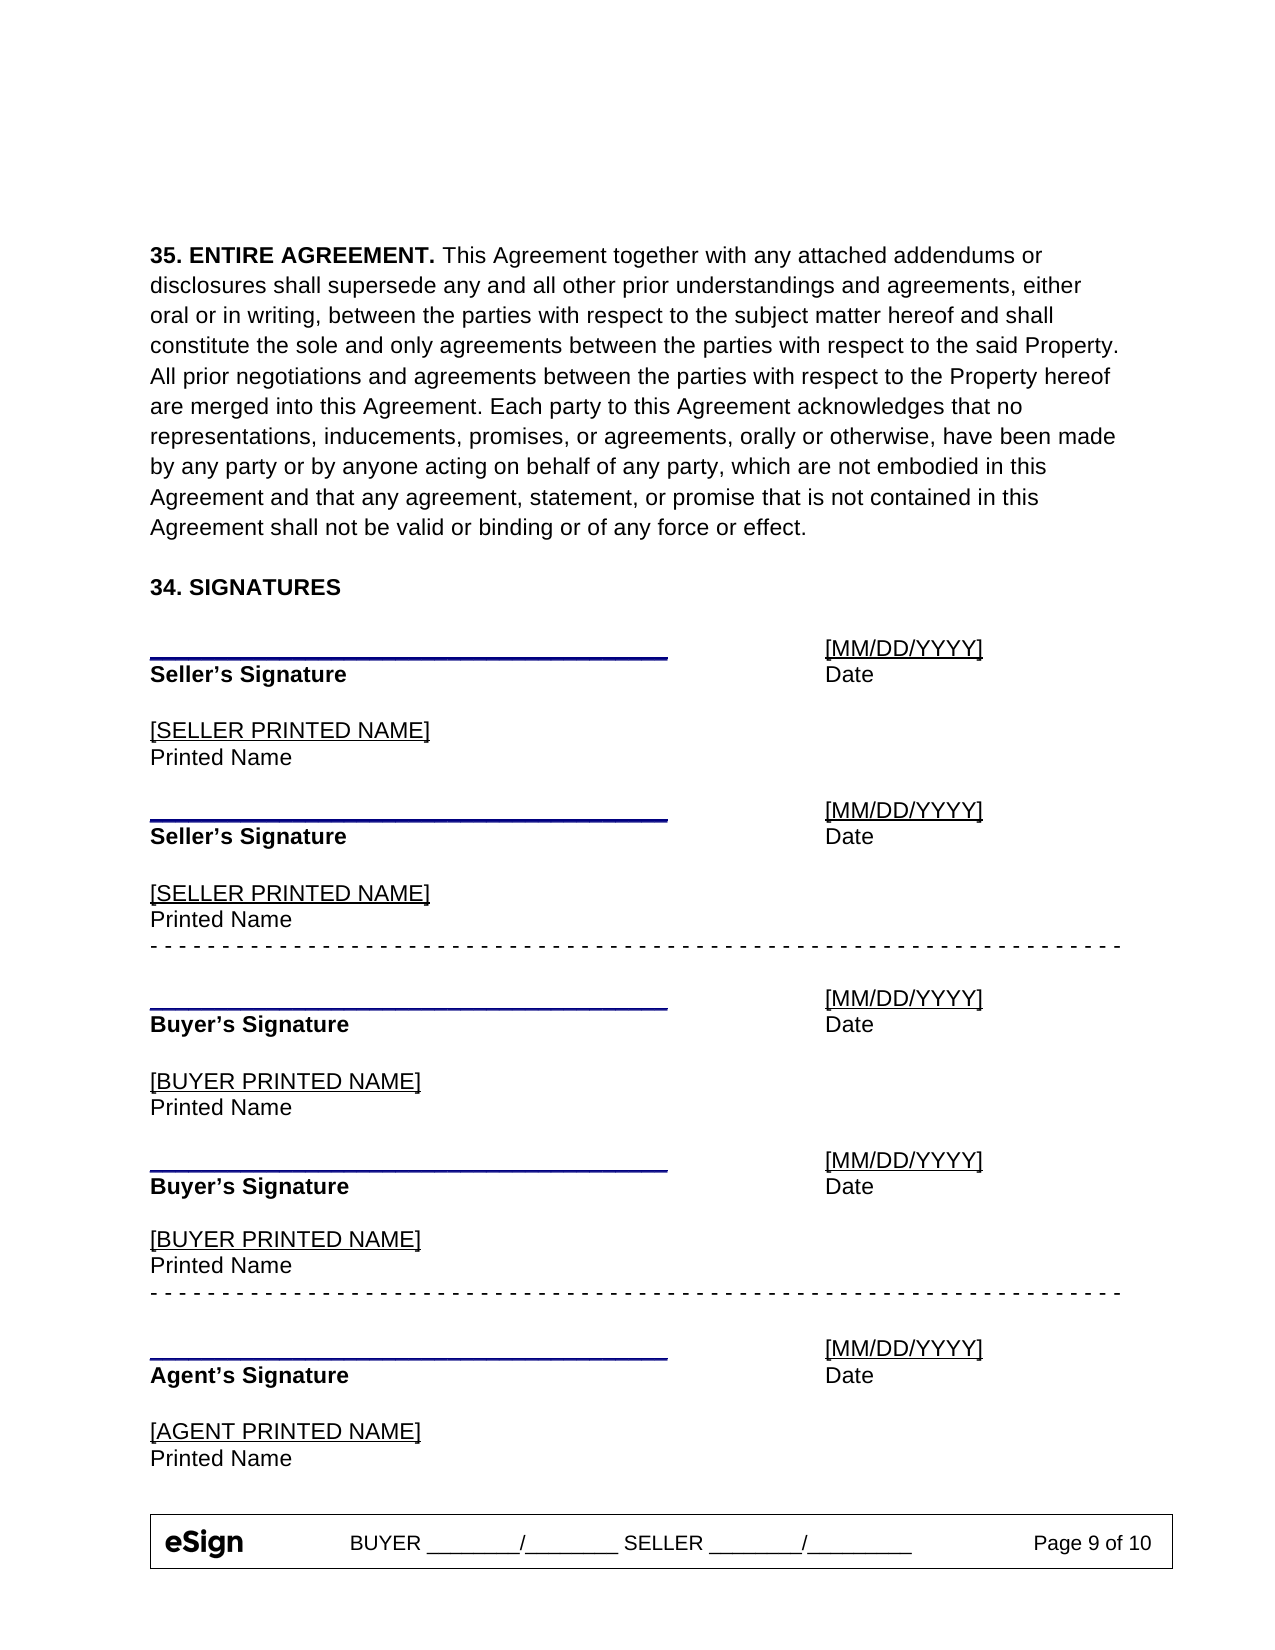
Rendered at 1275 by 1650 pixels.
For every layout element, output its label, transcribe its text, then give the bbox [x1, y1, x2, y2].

text Seller’s Signature Date [150, 661, 1125, 687]
text [BUYER PRINTED NAME] [150, 1226, 1125, 1252]
text Printed Name [150, 906, 1125, 932]
text Printed Name [150, 1252, 1125, 1279]
text Buyer’s Signature Date [150, 1173, 1125, 1199]
text 34. SIGNATURES [150, 574, 1125, 601]
text ________________________________________ [MM/DD/YYYY] [150, 1147, 1125, 1173]
text [SELLER PRINTED NAME] [150, 717, 1125, 744]
text 35. ENTIRE AGREEMENT. This Agreement together with any attached addendums or disclosures shall supersede any and all other prior understandings and agreements, either oral or in writing, between the parties with respect to the subject matter hereof and shall constitute the sole and only agreements between the parties with respect to the said Property. All prior negotiations and agreements between the parties with respect to the Property hereof are merged into this Agreement. Each party to this Agreement acknowledges that no representations, inducements, promises, or agreements, orally or otherwise, have been made by any party or by anyone acting on behalf of any party, which are not embodied in this Agreement and that any agreement, statement, or promise that is not contained in this Agreement shall not be valid or binding or of any force or effect. [150, 242, 1125, 540]
text Seller’s Signature Date [150, 823, 1125, 849]
text ________________________________________ [MM/DD/YYYY] [150, 797, 1125, 823]
text - - - - - - - - - - - - - - - - - - - - - - - - - - - - - - - - - - - - - - - - - - - - - - - - - - - - - - - - - - - - - - - - - - - - [150, 932, 1125, 958]
text Buyer’s Signature Date [150, 1011, 1125, 1038]
text Printed Name [150, 1444, 1125, 1471]
text Agent’s Signature Date [150, 1362, 1125, 1388]
text ________________________________________ [MM/DD/YYYY] [150, 1335, 1125, 1362]
text - - - - - - - - - - - - - - - - - - - - - - - - - - - - - - - - - - - - - - - - - - - - - - - - - - - - - - - - - - - - - - - - - - - - [150, 1279, 1125, 1305]
text Printed Name [150, 744, 1125, 770]
text Printed Name [150, 1094, 1125, 1121]
text ________________________________________ [MM/DD/YYYY] [150, 634, 1125, 661]
text [SELLER PRINTED NAME] [150, 879, 1125, 906]
text ________________________________________ [MM/DD/YYYY] [150, 985, 1125, 1011]
text [AGENT PRINTED NAME] [150, 1418, 1125, 1444]
text [BUYER PRINTED NAME] [150, 1068, 1125, 1094]
